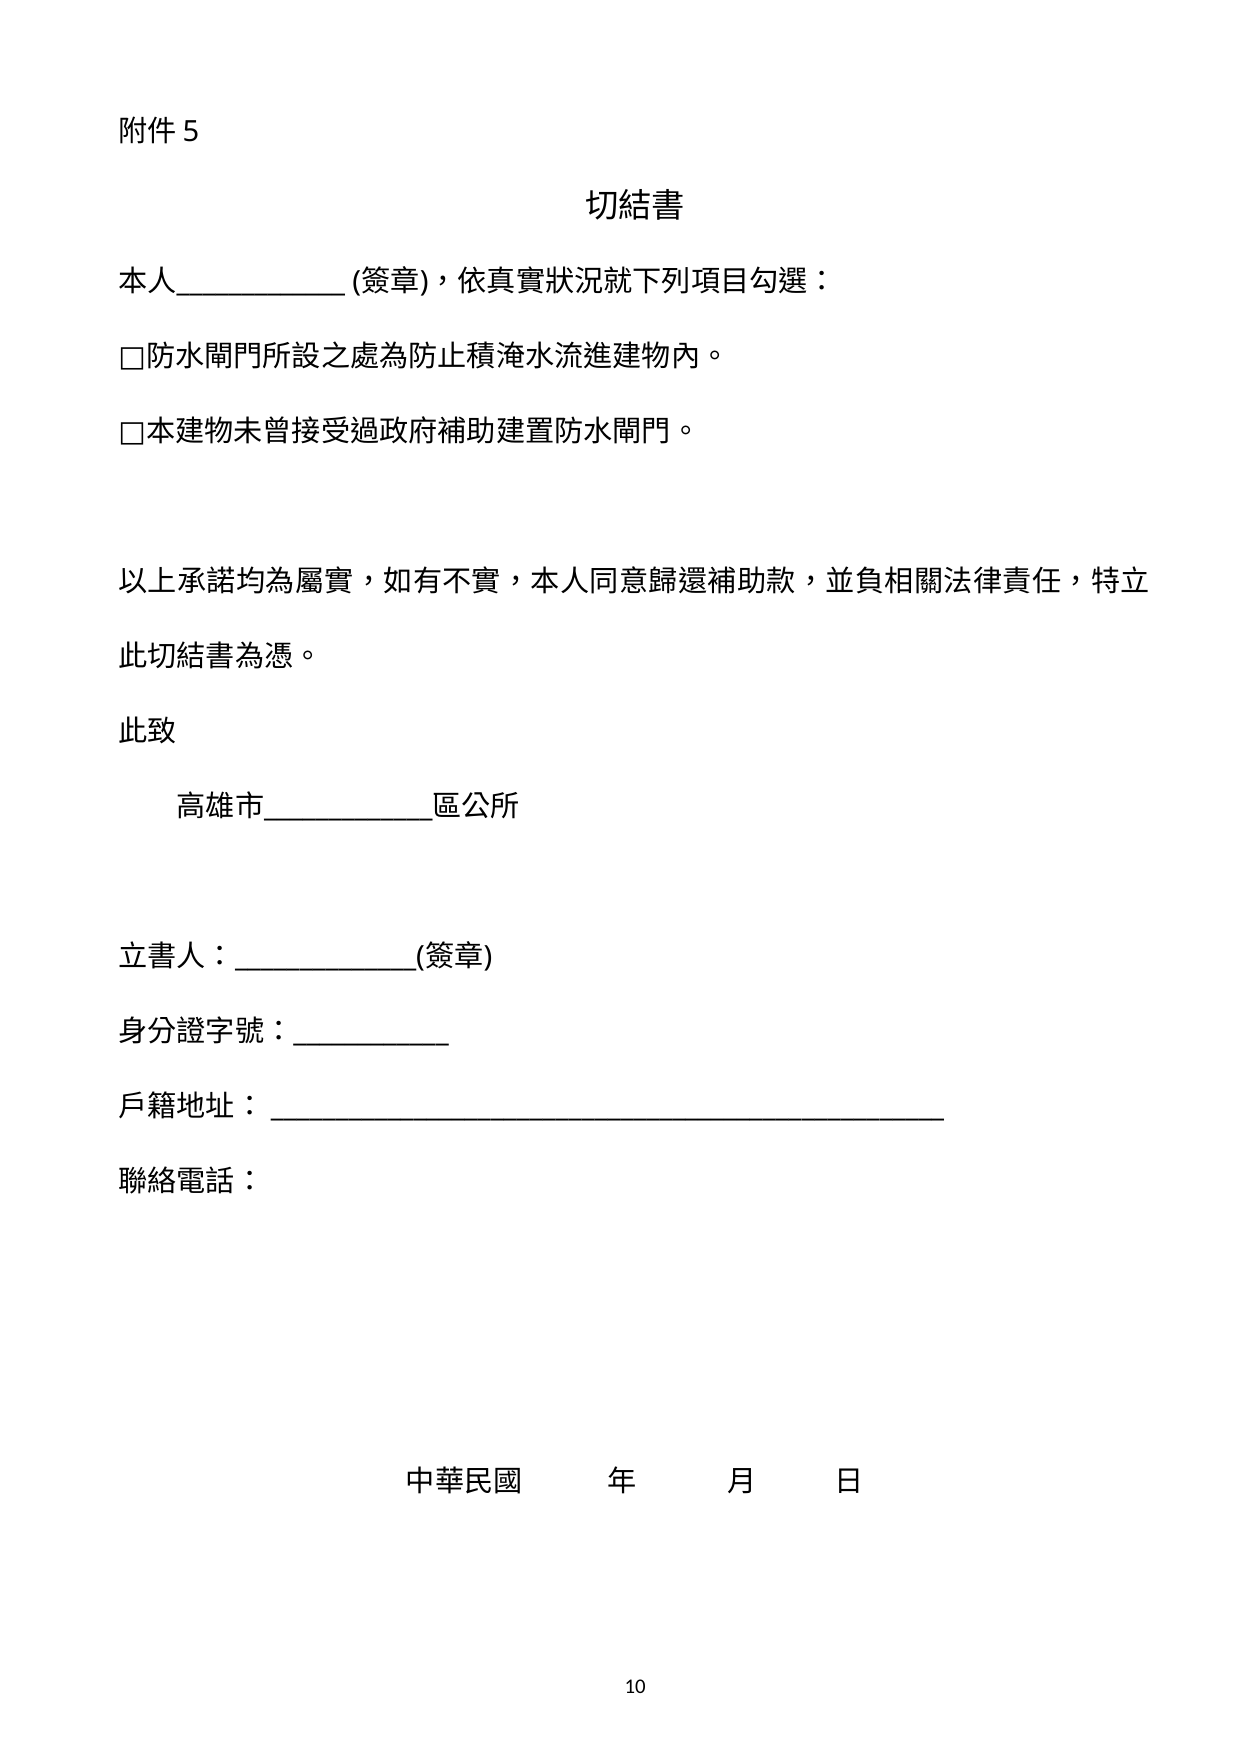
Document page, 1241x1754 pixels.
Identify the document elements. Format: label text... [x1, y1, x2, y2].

text 戶籍地址： ____________________________________________________ [118, 1060, 1152, 1135]
text 高雄市_____________區公所 [118, 760, 1152, 835]
text 此致 [118, 685, 1152, 760]
text 以上承諾均為屬實，如有不實，本人同意歸還補助款，並負相關法律責任，特立此切結書為憑。 [118, 535, 1152, 685]
text □本建物未曾接受過政府補助建置防水閘門。 [118, 385, 1152, 460]
text 中華民國 年 月 日 [118, 1435, 1152, 1510]
text 身分證字號：____________ [118, 985, 1152, 1060]
text □防水閘門所設之處為防止積淹水流進建物內。 [118, 310, 1152, 385]
text 切結書 [118, 160, 1152, 235]
text 立書人：______________(簽章) [118, 910, 1152, 985]
text 附件5 [118, 85, 1152, 160]
text 聯絡電話： [118, 1135, 1152, 1210]
text 本人_____________ (簽章)，依真實狀況就下列項目勾選： [118, 235, 1152, 310]
